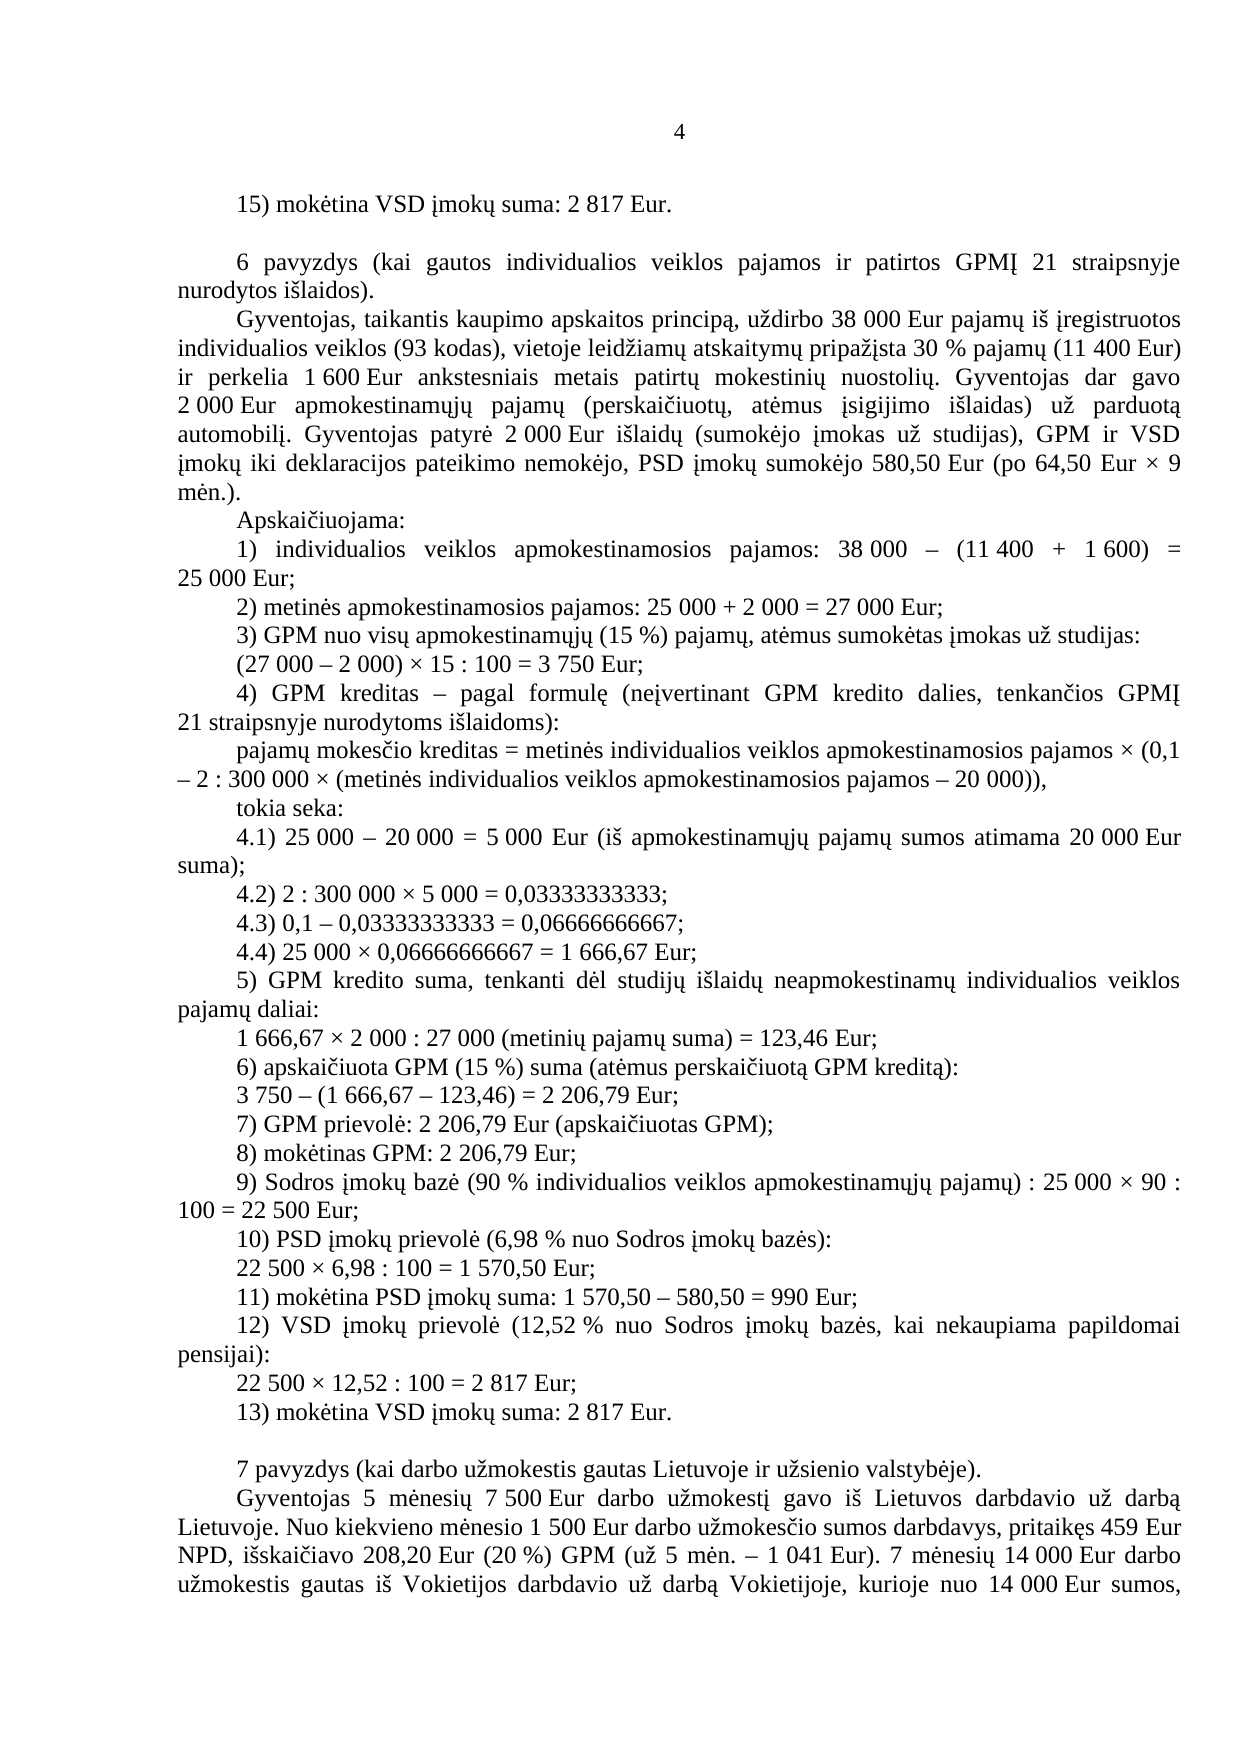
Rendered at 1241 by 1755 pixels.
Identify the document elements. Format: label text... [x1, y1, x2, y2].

text 3 750 – (1 666,67 – 123,46) = 2 206,79 Eur; [177, 1081, 1181, 1109]
text 7) GPM prievolė: 2 206,79 Eur (apskaičiuotas GPM); [177, 1109, 1181, 1138]
text 13) mokėtina VSD įmokų suma: 2 817 Eur. [177, 1397, 1181, 1426]
text (27 000 – 2 000) × 15 : 100 = 3 750 Eur; [177, 649, 1181, 678]
text 12) VSD įmokų prievolė (12,52 % nuo Sodros įmokų bazės, kai nekaupiama papildomai pensijai): [177, 1311, 1181, 1368]
text 4.4) 25 000 × 0,06666666667 = 1 666,67 Eur; [177, 937, 1181, 966]
text pajamų mokesčio kreditas = metinės individualios veiklos apmokestinamosios pajamos × (0,1 – 2 : 300 000 × (metinės individualios veiklos apmokestinamosios pajamos – 20 000)), [177, 736, 1181, 793]
text 4.2) 2 : 300 000 × 5 000 = 0,03333333333; [177, 879, 1181, 908]
text 1 666,67 × 2 000 : 27 000 (metinių pajamų suma) = 123,46 Eur; [177, 1023, 1181, 1052]
text 3) GPM nuo visų apmokestinamųjų (15 %) pajamų, atėmus sumokėtas įmokas už studijas: [177, 621, 1181, 649]
text 1) individualios veiklos apmokestinamosios pajamos: 38 000 – (11 400 + 1 600) = 25 000 Eur; [177, 534, 1181, 592]
text Gyventojas 5 mėnesių 7 500 Eur darbo užmokestį gavo iš Lietuvos darbdavio už darbą Lietuvoje. Nuo kiekvieno mėnesio 1 500 Eur darbo užmokesčio sumos darbdavys, pritaikęs 459 Eur NPD, išskaičiavo 208,20 Eur (20 %) GPM (už 5 mėn. – 1 041 Eur). 7 mėnesių 14 000 Eur darbo užmokestis gautas iš Vokietijos darbdavio už darbą Vokietijoje, kurioje nuo 14 000 Eur sumos, [177, 1483, 1181, 1598]
text 22 500 × 6,98 : 100 = 1 570,50 Eur; [177, 1253, 1181, 1282]
text 4) GPM kreditas – pagal formulę (neįvertinant GPM kredito dalies, tenkančios GPMĮ 21 straipsnyje nurodytoms išlaidoms): [177, 678, 1181, 736]
text 4.1) 25 000 – 20 000 = 5 000 Eur (iš apmokestinamųjų pajamų sumos atimama 20 000 Eur suma); [177, 822, 1181, 879]
text 7 pavyzdys (kai darbo užmokestis gautas Lietuvoje ir užsienio valstybėje). [177, 1454, 1181, 1483]
text 2) metinės apmokestinamosios pajamos: 25 000 + 2 000 = 27 000 Eur; [177, 592, 1181, 621]
text 8) mokėtinas GPM: 2 206,79 Eur; [177, 1138, 1181, 1167]
text Apskaičiuojama: [177, 506, 1181, 534]
text Gyventojas, taikantis kaupimo apskaitos principą, uždirbo 38 000 Eur pajamų iš įregistruotos individualios veiklos (93 kodas), vietoje leidžiamų atskaitymų pripažįsta 30 % pajamų (11 400 Eur) ir perkelia 1 600 Eur ankstesniais metais patirtų mokestinių nuostolių. Gyventojas dar gavo 2 000 Eur apmokestinamųjų pajamų (perskaičiuotų, atėmus įsigijimo išlaidas) už parduotą automobilį. Gyventojas patyrė 2 000 Eur išlaidų (sumokėjo įmokas už studijas), GPM ir VSD įmokų iki deklaracijos pateikimo nemokėjo, PSD įmokų sumokėjo 580,50 Eur (po 64,50 Eur × 9 mėn.). [177, 304, 1181, 506]
text 6 pavyzdys (kai gautos individualios veiklos pajamos ir patirtos GPMĮ 21 straipsnyje nurodytos išlaidos). [177, 247, 1181, 304]
text 10) PSD įmokų prievolė (6,98 % nuo Sodros įmokų bazės): [177, 1224, 1181, 1253]
text 22 500 × 12,52 : 100 = 2 817 Eur; [177, 1368, 1181, 1397]
text 15) mokėtina VSD įmokų suma: 2 817 Eur. [177, 189, 1181, 218]
text 9) Sodros įmokų bazė (90 % individualios veiklos apmokestinamųjų pajamų) : 25 000 × 90 : 100 = 22 500 Eur; [177, 1167, 1181, 1224]
text 6) apskaičiuota GPM (15 %) suma (atėmus perskaičiuotą GPM kreditą): [177, 1052, 1181, 1081]
text 11) mokėtina PSD įmokų suma: 1 570,50 – 580,50 = 990 Eur; [177, 1282, 1181, 1311]
text 4.3) 0,1 – 0,03333333333 = 0,06666666667; [177, 908, 1181, 937]
text tokia seka: [177, 793, 1181, 822]
text 5) GPM kredito suma, tenkanti dėl studijų išlaidų neapmokestinamų individualios veiklos pajamų daliai: [177, 966, 1181, 1023]
